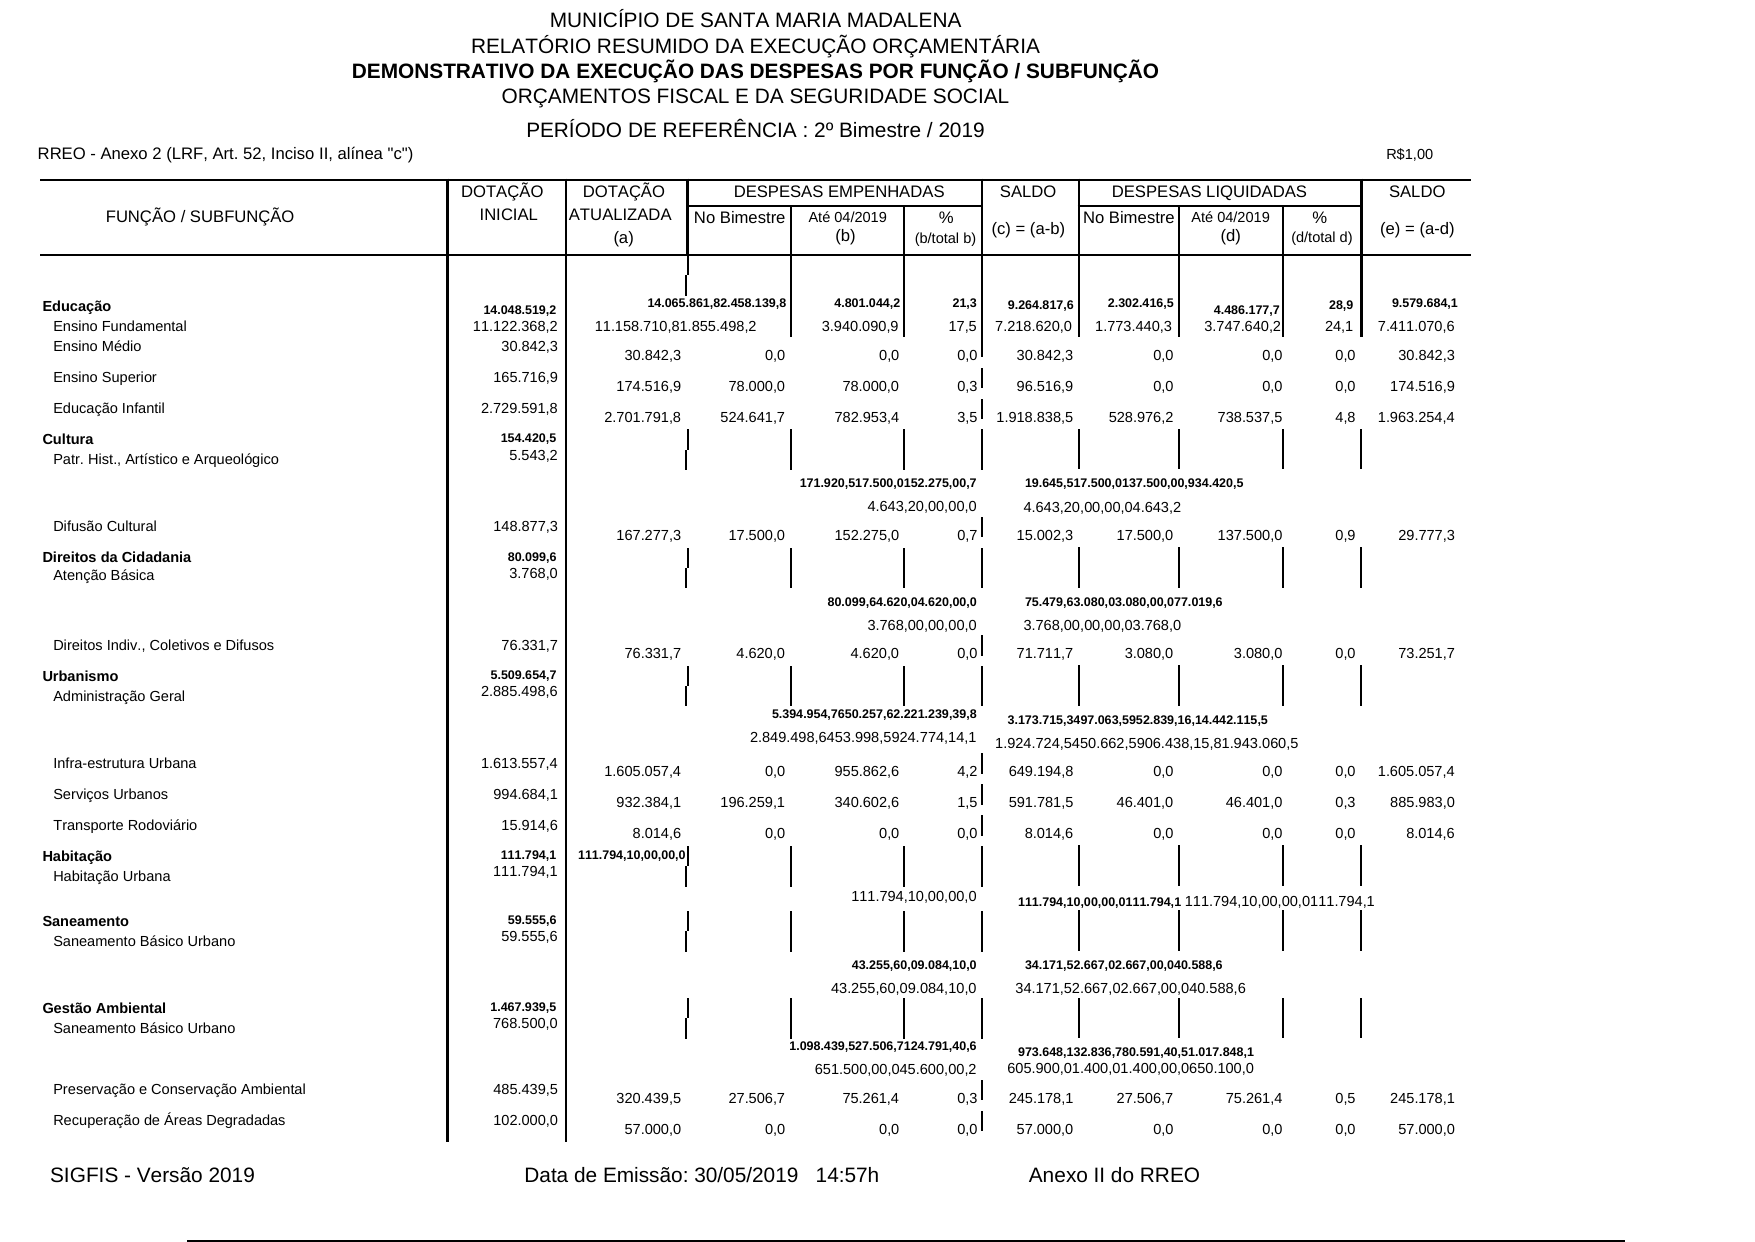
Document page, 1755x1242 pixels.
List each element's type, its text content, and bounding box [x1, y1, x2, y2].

table_cell 30.842,3 [449, 337, 565, 368]
table_cell 154.420,5 5.543,2 [449, 430, 565, 517]
table_cell 96.516,9 0,0 0,0 0,0 174.516,9 [982, 368, 1471, 399]
table_cell Ensino Médio [40, 337, 446, 368]
table_cell No Bimestre [1080, 207, 1178, 253]
table_cell 320.439,5 27.506,7 75.261,4 0,3 [567, 1080, 982, 1111]
table_cell 30.842,3 0,0 0,0 0,0 [567, 337, 982, 368]
table_cell 8.014,6 0,0 0,0 0,0 8.014,6 [982, 816, 1471, 847]
table_cell 1.098.439,527.506,7124.791,40,6 651.500,00,045.600,00,2 [567, 999, 982, 1080]
table_cell 57.000,0 0,0 0,0 0,0 [567, 1111, 982, 1142]
table_cell 76.331,7 4.620,0 4.620,0 0,0 [567, 635, 982, 666]
table_cell 19.645,517.500,0137.500,00,934.420,5 4.643,20,00,00,04.643,2 [982, 430, 1471, 517]
table_cell 76.331,7 [449, 635, 565, 666]
table_cell 5.394.954,7650.257,62.221.239,39,8 2.849.498,6453.998,5924.774,14,1 [567, 666, 982, 753]
table_cell 15.002,3 17.500,0 137.500,0 0,9 29.777,3 [982, 517, 1471, 548]
table_cell Habitação Habitação Urbana [40, 847, 446, 912]
table_cell 14.048.519,2 11.122.368,2 [449, 256, 565, 337]
table_cell 4.486.177,7 3.747.640,2 [1180, 256, 1282, 337]
table_cell 165.716,9 [449, 368, 565, 399]
table_cell Educação Ensino Fundamental [40, 256, 446, 337]
table_cell 34.171,52.667,02.667,00,040.588,6 34.171,52.667,02.667,00,040.588,6 [982, 912, 1471, 999]
table_cell 591.781,5 46.401,0 46.401,0 0,3 885.983,0 [982, 785, 1471, 816]
table_cell 59.555,6 59.555,6 [449, 912, 565, 999]
table_header DESPESAS EMPENHADAS [689, 181, 981, 205]
table_cell 2.729.591,8 [449, 399, 565, 430]
table_cell 9.264.817,6 7.218.620,0 [983, 256, 1078, 337]
table_cell 245.178,1 27.506,7 75.261,4 0,5 245.178,1 [982, 1080, 1471, 1111]
table_cell 5.509.654,7 2.885.498,6 [449, 666, 565, 753]
table_cell 174.516,9 78.000,0 78.000,0 0,3 [567, 368, 982, 399]
table_cell Até 04/2019 (b) [792, 207, 903, 253]
table_cell 14.065.861,82.458.139,8 11.158.710,81.855.498,2 [567, 256, 790, 337]
table_cell Até 04/2019 (d) [1180, 207, 1282, 253]
table_cell 57.000,0 0,0 0,0 0,0 57.000,0 [982, 1111, 1471, 1142]
table_cell 28,9 24,1 [1284, 256, 1360, 337]
table_cell 148.877,3 [449, 517, 565, 548]
table_cell Educação Infantil [40, 399, 446, 430]
table_cell 8.014,6 0,0 0,0 0,0 [567, 816, 982, 847]
table_cell Direitos Indiv., Coletivos e Difusos [40, 635, 446, 666]
table_cell Infra-estrutura Urbana [40, 754, 446, 784]
table_cell 43.255,60,09.084,10,0 43.255,60,09.084,10,0 [567, 912, 982, 999]
table_cell 80.099,64.620,04.620,00,0 3.768,00,00,00,0 [567, 548, 982, 635]
table_cell Serviços Urbanos [40, 785, 446, 816]
table_cell Urbanismo Administração Geral [40, 666, 446, 753]
table_cell % (d/total d) [1284, 207, 1360, 253]
table_header DESPESAS LIQUIDADAS [1080, 181, 1360, 205]
table_cell 485.439,5 [449, 1080, 565, 1111]
table_cell Gestão Ambiental Saneamento Básico Urbano [40, 999, 446, 1080]
table_cell 932.384,1 196.259,1 340.602,6 1,5 [567, 785, 982, 816]
table_cell 80.099,6 3.768,0 [449, 548, 565, 635]
table_cell 171.920,517.500,0152.275,00,7 4.643,20,00,00,0 [567, 430, 982, 517]
table_cell Preservação e Conservação Ambiental [40, 1080, 446, 1111]
table_cell 973.648,132.836,780.591,40,51.017.848,1 605.900,01.400,01.400,00,0650.100,0 [982, 999, 1471, 1080]
table_cell 21,3 17,5 [905, 256, 981, 337]
table_cell 111.794,10,00,00,0111.794,1 111.794,10,00,00,0111.794,1 [982, 847, 1471, 912]
table_cell 111.794,1 111.794,1 [449, 847, 565, 912]
table_cell 1.918.838,5 528.976,2 738.537,5 4,8 1.963.254,4 [982, 399, 1471, 430]
table_cell 1.467.939,5 768.500,0 [449, 999, 565, 1080]
table_cell 649.194,8 0,0 0,0 0,0 1.605.057,4 [982, 754, 1471, 784]
table_cell 9.579.684,1 7.411.070,6 [1363, 256, 1471, 337]
table_header DOTAÇÃO ATUALIZADA (a) [567, 181, 686, 253]
table_cell % (b/total b) [905, 207, 981, 253]
table_cell 1.613.557,4 [449, 754, 565, 784]
table_cell 994.684,1 [449, 785, 565, 816]
table_cell 2.302.416,5 1.773.440,3 [1080, 256, 1178, 337]
table_header DOTAÇÃO INICIAL [449, 181, 565, 253]
table_header FUNÇÃO / SUBFUNÇÃO [40, 181, 446, 253]
table_header SALDO (c) = (a-b) [983, 181, 1078, 253]
table_cell Saneamento Saneamento Básico Urbano [40, 912, 446, 999]
table_cell Ensino Superior [40, 368, 446, 399]
table_cell Recuperação de Áreas Degradadas [40, 1111, 446, 1142]
table_cell 3.173.715,3497.063,5952.839,16,14.442.115,5 1.924.724,5450.662,5906.438,15,81.943.060,5 [982, 666, 1471, 753]
table_cell 30.842,3 0,0 0,0 0,0 30.842,3 [982, 337, 1471, 368]
table_cell 71.711,7 3.080,0 3.080,0 0,0 73.251,7 [982, 635, 1471, 666]
table_cell 2.701.791,8 524.641,7 782.953,4 3,5 [567, 399, 982, 430]
table_cell 102.000,0 [449, 1111, 565, 1142]
table_cell Transporte Rodoviário [40, 816, 446, 847]
table_cell 1.605.057,4 0,0 955.862,6 4,2 [567, 754, 982, 784]
table_cell 15.914,6 [449, 816, 565, 847]
table_cell Direitos da Cidadania Atenção Básica [40, 548, 446, 635]
table_header SALDO (e) = (a-d) [1363, 181, 1471, 253]
table_cell Difusão Cultural [40, 517, 446, 548]
table_cell 167.277,3 17.500,0 152.275,0 0,7 [567, 517, 982, 548]
table_cell 111.794,10,00,00,0 111.794,10,00,00,0 [567, 847, 982, 912]
table_cell 4.801.044,2 3.940.090,9 [792, 256, 903, 337]
table_cell 75.479,63.080,03.080,00,077.019,6 3.768,00,00,00,03.768,0 [982, 548, 1471, 635]
table_cell Cultura Patr. Hist., Artístico e Arqueológico [40, 430, 446, 517]
table_cell No Bimestre [689, 207, 790, 253]
